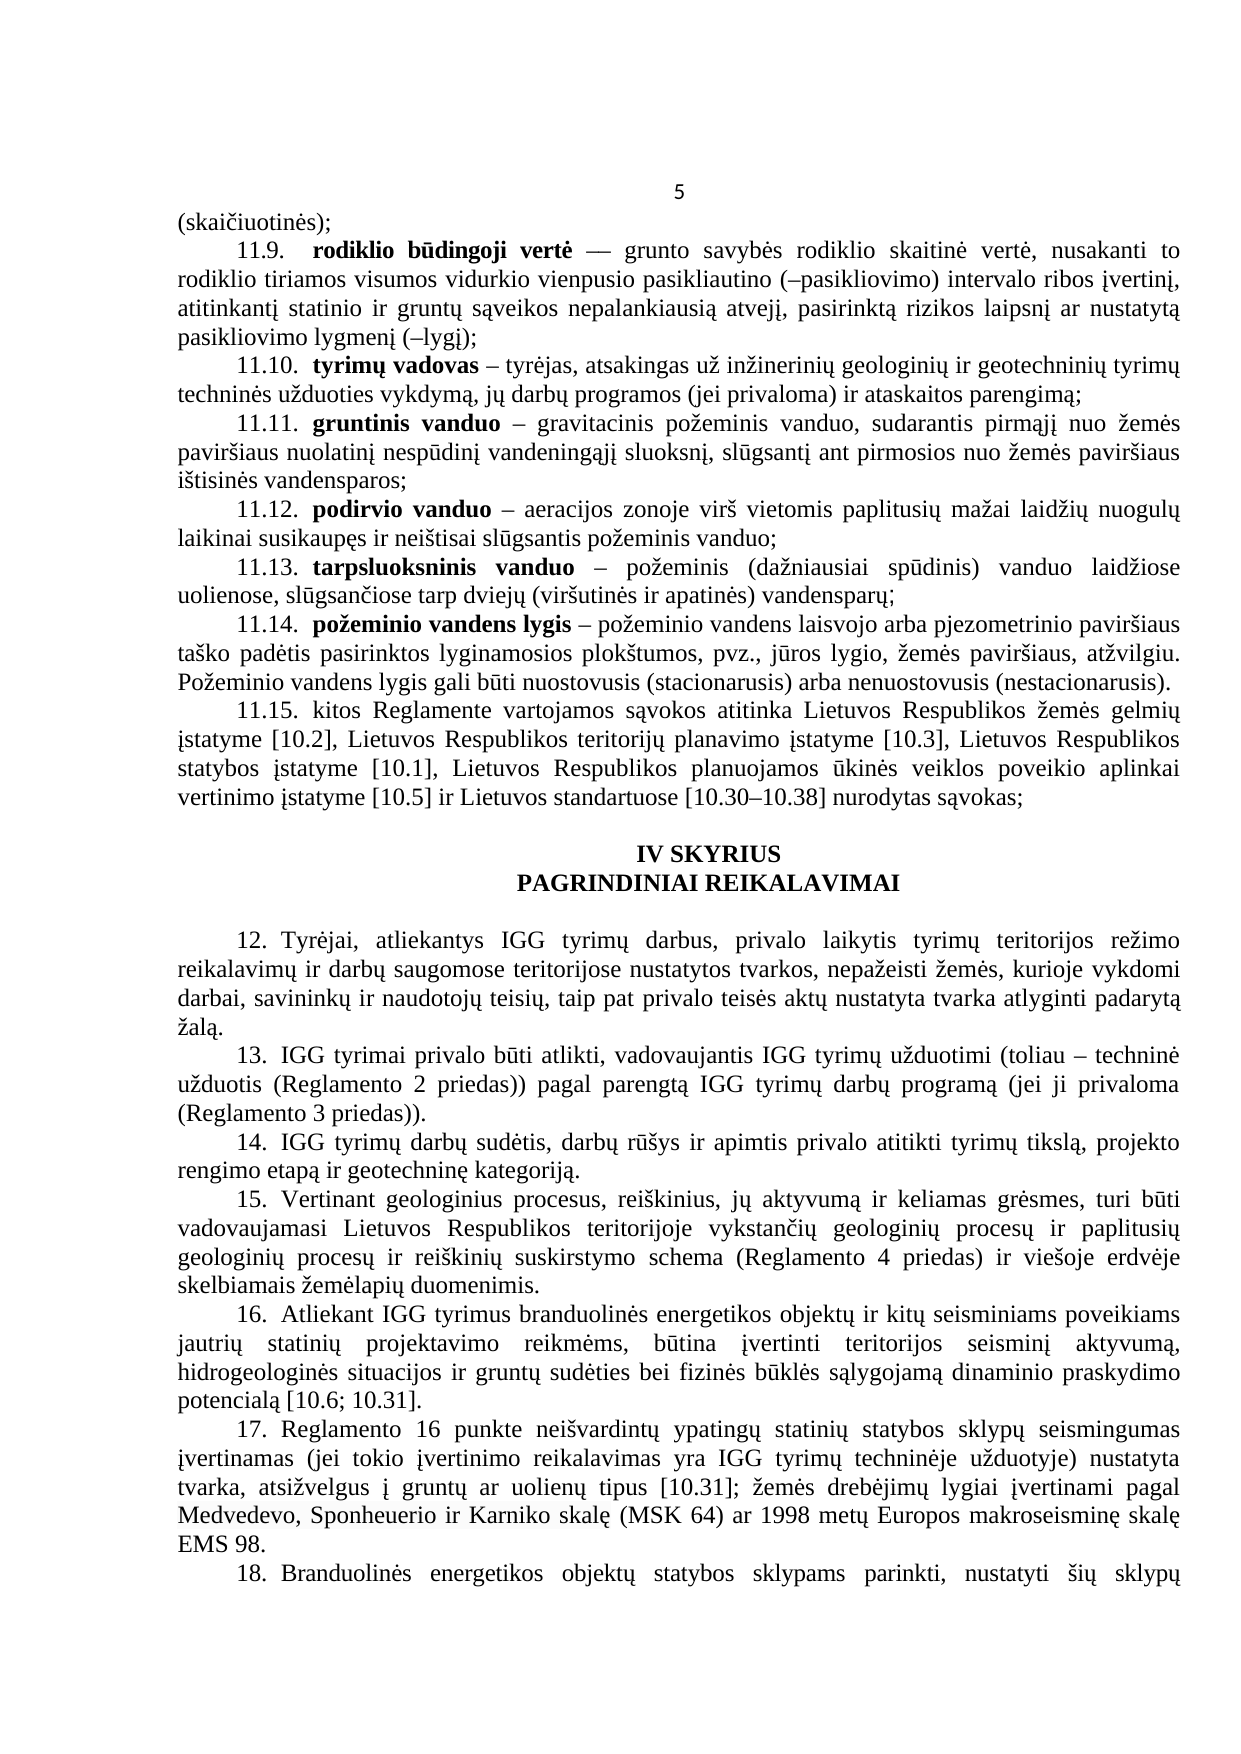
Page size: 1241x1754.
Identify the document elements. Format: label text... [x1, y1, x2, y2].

text 11.10. tyrimų vadovas – tyrėjas, atsakingas už inžinerinių geologinių ir geotechninių tyrimų techninės užduoties vykdymą, jų darbų programos (jei privaloma) ir ataskaitos parengimą; [177, 350, 1181, 408]
text PAGRINDINIAI REIKALAVIMAI [236, 868, 1181, 897]
text 11.14. požeminio vandens lygis – požeminio vandens laisvojo arba pjezometrinio paviršiaus taško padėtis pasirinktos lyginamosios plokštumos, pvz., jūros lygio, žemės paviršiaus, atžvilgiu. Požeminio vandens lygis gali būti nuostovusis (stacionarusis) arba nenuostovusis (nestacionarusis). [177, 609, 1181, 696]
text 18. Branduolinės energetikos objektų statybos sklypams parinkti, nustatyti šių sklypų [177, 1558, 1181, 1587]
text 14. IGG tyrimų darbų sudėtis, darbų rūšys ir apimtis privalo atitikti tyrimų tikslą, projekto rengimo etapą ir geotechninę kategoriją. [177, 1127, 1181, 1184]
text 12. Tyrėjai, atliekantys IGG tyrimų darbus, privalo laikytis tyrimų teritorijos režimo reikalavimų ir darbų saugomose teritorijose nustatytos tvarkos, nepažeisti žemės, kurioje vykdomi darbai, savininkų ir naudotojų teisių, taip pat privalo teisės aktų nustatyta tvarka atlyginti padarytą žalą. [177, 926, 1181, 1041]
text 11.12. podirvio vanduo – aeracijos zonoje virš vietomis paplitusių mažai laidžių nuogulų laikinai susikaupęs ir neištisai slūgsantis požeminis vanduo; [177, 494, 1181, 552]
text 11.11. gruntinis vanduo – gravitacinis požeminis vanduo, sudarantis pirmąjį nuo žemės paviršiaus nuolatinį nespūdinį vandeningąjį sluoksnį, slūgsantį ant pirmosios nuo žemės paviršiaus ištisinės vandensparos; [177, 408, 1181, 494]
text IV SKYRIUS [236, 839, 1181, 868]
text 16. Atliekant IGG tyrimus branduolinės energetikos objektų ir kitų seisminiams poveikiams jautrių statinių projektavimo reikmėms, būtina įvertinti teritorijos seisminį aktyvumą, hidrogeologinės situacijos ir gruntų sudėties bei fizinės būklės sąlygojamą dinaminio praskydimo potencialą [10.6; 10.31]. [177, 1299, 1181, 1414]
text 17. Reglamento 16 punkte neišvardintų ypatingų statinių statybos sklypų seismingumas įvertinamas (jei tokio įvertinimo reikalavimas yra IGG tyrimų techninėje užduotyje) nustatyta tvarka, atsižvelgus į gruntų ar uolienų tipus [10.31]; žemės drebėjimų lygiai įvertinami pagal Medvedevo, Sponheuerio ir Karniko skalę (MSK 64) ar 1998 metų Europos makroseisminę skalę EMS 98. [177, 1414, 1181, 1558]
text 13. IGG tyrimai privalo būti atlikti, vadovaujantis IGG tyrimų užduotimi (toliau – techninė užduotis (Reglamento 2 priedas)) pagal parengtą IGG tyrimų darbų programą (jei ji privaloma (Reglamento 3 priedas)). [177, 1041, 1181, 1127]
text (skaičiuotinės); [177, 207, 1181, 235]
text 11.13. tarpsluoksninis vanduo – požeminis (dažniausiai spūdinis) vanduo laidžiose uolienose, slūgsančiose tarp dviejų (viršutinės ir apatinės) vandensparų; [177, 552, 1181, 609]
text 15. Vertinant geologinius procesus, reiškinius, jų aktyvumą ir keliamas grėsmes, turi būti vadovaujamasi Lietuvos Respublikos teritorijoje vykstančių geologinių procesų ir paplitusių geologinių procesų ir reiškinių suskirstymo schema (Reglamento 4 priedas) ir viešoje erdvėje skelbiamais žemėlapių duomenimis. [177, 1184, 1181, 1299]
text 11.15. kitos Reglamente vartojamos sąvokos atitinka Lietuvos Respublikos žemės gelmių įstatyme [10.2], Lietuvos Respublikos teritorijų planavimo įstatyme [10.3], Lietuvos Respublikos statybos įstatyme [10.1], Lietuvos Respublikos planuojamos ūkinės veiklos poveikio aplinkai vertinimo įstatyme [10.5] ir Lietuvos standartuose [10.30–10.38] nurodytas sąvokas; [177, 696, 1181, 811]
text 11.9. rodiklio būdingoji vertė –– grunto savybės rodiklio skaitinė vertė, nusakanti to rodiklio tiriamos visumos vidurkio vienpusio pasikliautino (–pasikliovimo) intervalo ribos įvertinį, atitinkantį statinio ir gruntų sąveikos nepalankiausią atvejį, pasirinktą rizikos laipsnį ar nustatytą pasikliovimo lygmenį (–lygį); [177, 235, 1181, 350]
